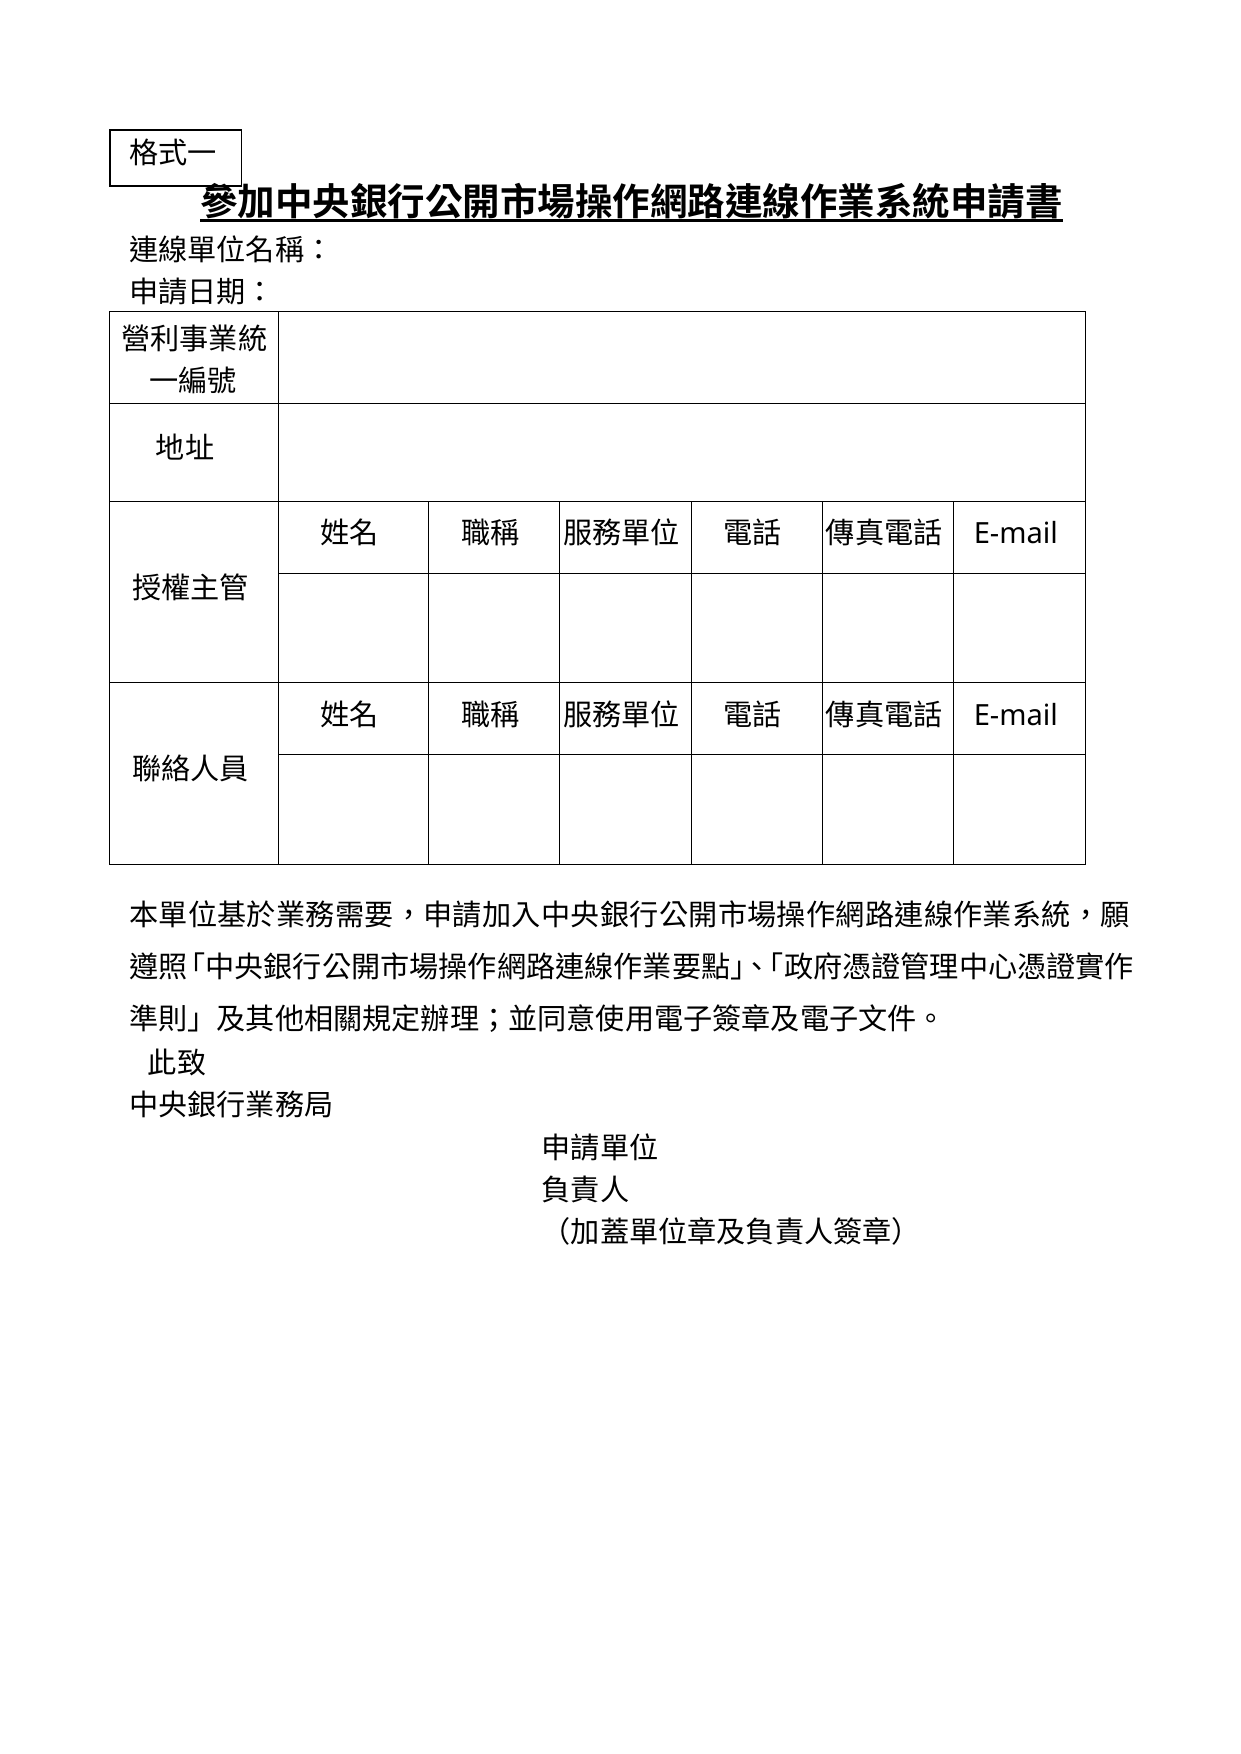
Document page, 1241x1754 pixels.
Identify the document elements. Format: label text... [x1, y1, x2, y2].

table_cell 電話 [692, 683, 822, 754]
table_cell [692, 755, 822, 863]
table_cell [823, 574, 953, 682]
table_cell 姓名 [279, 683, 428, 754]
table_cell E-mail [954, 683, 1085, 754]
table_cell 職稱 [429, 502, 559, 573]
table_cell [954, 755, 1085, 863]
text 負責人 [148, 1166, 1134, 1209]
table_cell E-mail [954, 502, 1085, 573]
table_cell [560, 755, 691, 863]
table_cell [429, 755, 559, 863]
table_cell [279, 755, 428, 863]
table_cell [823, 755, 953, 863]
text （加蓋單位章及負責人簽章） [148, 1209, 1134, 1251]
text 格式一 [242, 130, 1134, 172]
table_cell [692, 574, 822, 682]
table_cell 姓名 [279, 502, 428, 573]
table_cell 服務單位 [560, 683, 691, 754]
table_header [279, 312, 1085, 403]
table_cell 地址 [110, 404, 278, 501]
text 參加中央銀行公開市場操作網路連線作業系統申請書 [129, 172, 1134, 226]
text 申請日期： [129, 269, 1134, 311]
text 連線單位名稱： [129, 226, 1134, 269]
table_cell [279, 404, 1085, 501]
table_cell 職稱 [429, 683, 559, 754]
table_cell [560, 574, 691, 682]
table_cell 聯絡人員 [110, 683, 278, 863]
table_cell 服務單位 [560, 502, 691, 573]
text 中央銀行業務局 [129, 1082, 1134, 1124]
table_cell [954, 574, 1085, 682]
table_cell 電話 [692, 502, 822, 573]
text 此致 [148, 1039, 1134, 1082]
table_cell 傳真電話 [823, 683, 953, 754]
table_header 營利事業統一編號 [110, 312, 278, 403]
table_cell [429, 574, 559, 682]
table_cell [279, 574, 428, 682]
text 本單位基於業務需要，申請加入中央銀行公開市場操作網路連線作業系統，願遵照「中央銀行公開市場操作網路連線作業要點」、「政府憑證管理中心憑證實作準則」及其他相關規定辦理；並同意使用電子簽章及電子文件。 [129, 883, 1134, 1039]
text 申請單位 [148, 1124, 1134, 1166]
table_cell 傳真電話 [823, 502, 953, 573]
table_cell 授權主管 [110, 502, 278, 682]
